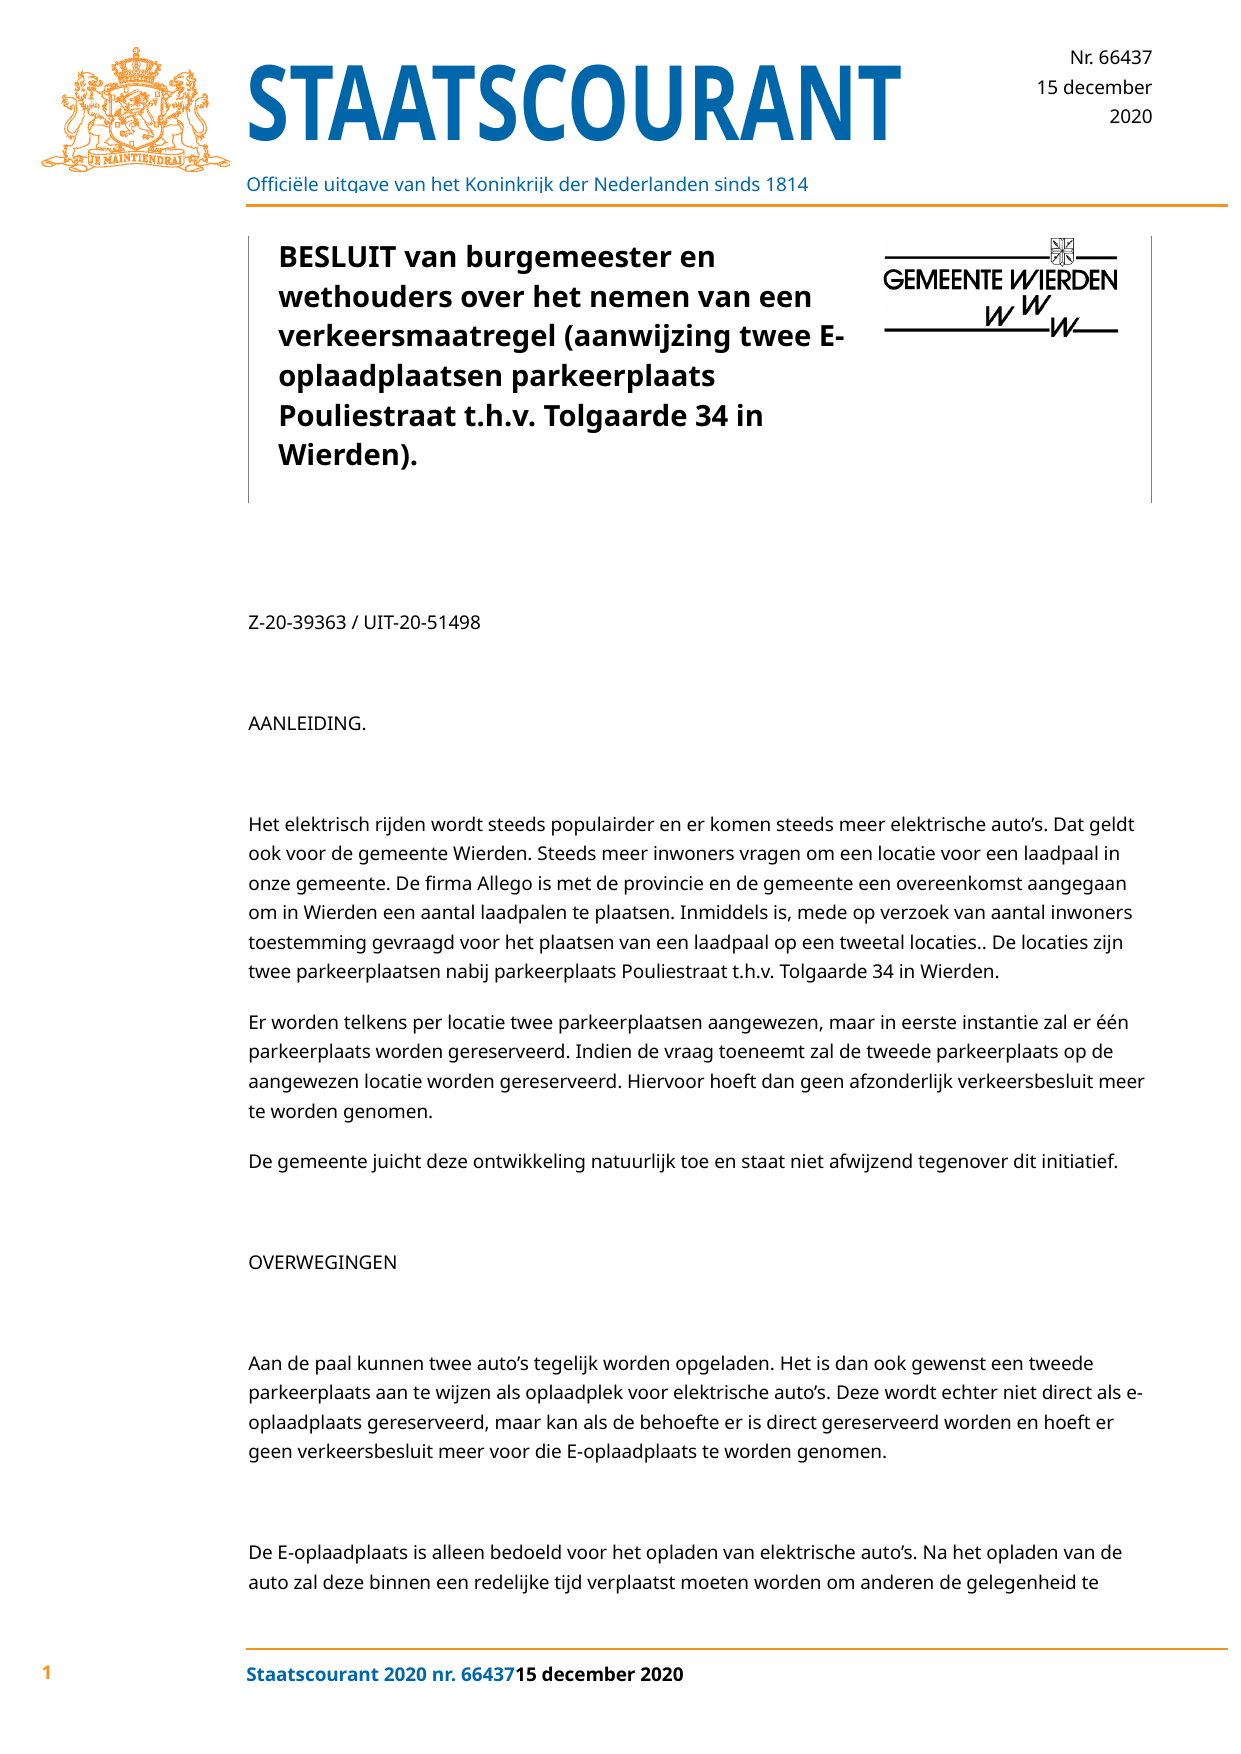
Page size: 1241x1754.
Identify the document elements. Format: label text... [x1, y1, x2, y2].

picture [41, 47, 231, 172]
text Aan de paal kunnen twee auto’s tegelijk worden opgeladen. Het is dan ook gewenst een tweede parkeerplaats aan te wijzen als oplaadplek voor elektrische auto’s. Deze wordt echter niet direct als e-oplaadplaats gereserveerd, maar kan als de behoefte er is direct gereserveerd worden en hoeft er geen verkeersbesluit meer voor die E-oplaadplaats te worden genomen. [248, 1350, 1152, 1464]
text De gemeente juicht deze ontwikkeling natuurlijk toe en staat niet afwijzend tegenover dit initiatief. [248, 1148, 1152, 1174]
table_header BESLUIT van burgemeester en wethouders over het nemen van een verkeersmaatregel (aanwijzing twee E-oplaadplaatsen parkeerplaats Pouliestraat t.h.v. Tolgaarde 34 in Wierden). [249, 236, 850, 503]
text OVERWEGINGEN [248, 1249, 1152, 1275]
table_header [850, 236, 1151, 503]
text Z-20-39363 / UIT-20-51498 [248, 609, 1152, 635]
text De E-oplaadplaats is alleen bedoeld voor het opladen van elektrische auto’s. Na het opladen van de auto zal deze binnen een redelijke tijd verplaatst moeten worden om anderen de gelegenheid te [248, 1539, 1152, 1595]
text Er worden telkens per locatie twee parkeerplaatsen aangewezen, maar in eerste instantie zal er één parkeerplaats worden gereserveerd. Indien de vraag toeneemt zal de tweede parkeerplaats op de aangewezen locatie worden gereserveerd. Hiervoor hoeft dan geen afzonderlijk verkeersbesluit meer te worden genomen. [248, 1009, 1152, 1124]
picture [882, 236, 1119, 338]
text Het elektrisch rijden wordt steeds populairder en er komen steeds meer elektrische auto’s. Dat geldt ook voor de gemeente Wierden. Steeds meer inwoners vragen om een locatie voor een laadpaal in onze gemeente. De firma Allego is met de provincie en de gemeente een overeenkomst aangegaan om in Wierden een aantal laadpalen te plaatsen. Inmiddels is, mede op verzoek van aantal inwoners toestemming gevraagd voor het plaatsen van een laadpaal op een tweetal locaties.. De locaties zijn twee parkeerplaatsen nabij parkeerplaats Pouliestraat t.h.v. Tolgaarde 34 in Wierden. [248, 811, 1152, 984]
text AANLEIDING. [248, 710, 1152, 736]
